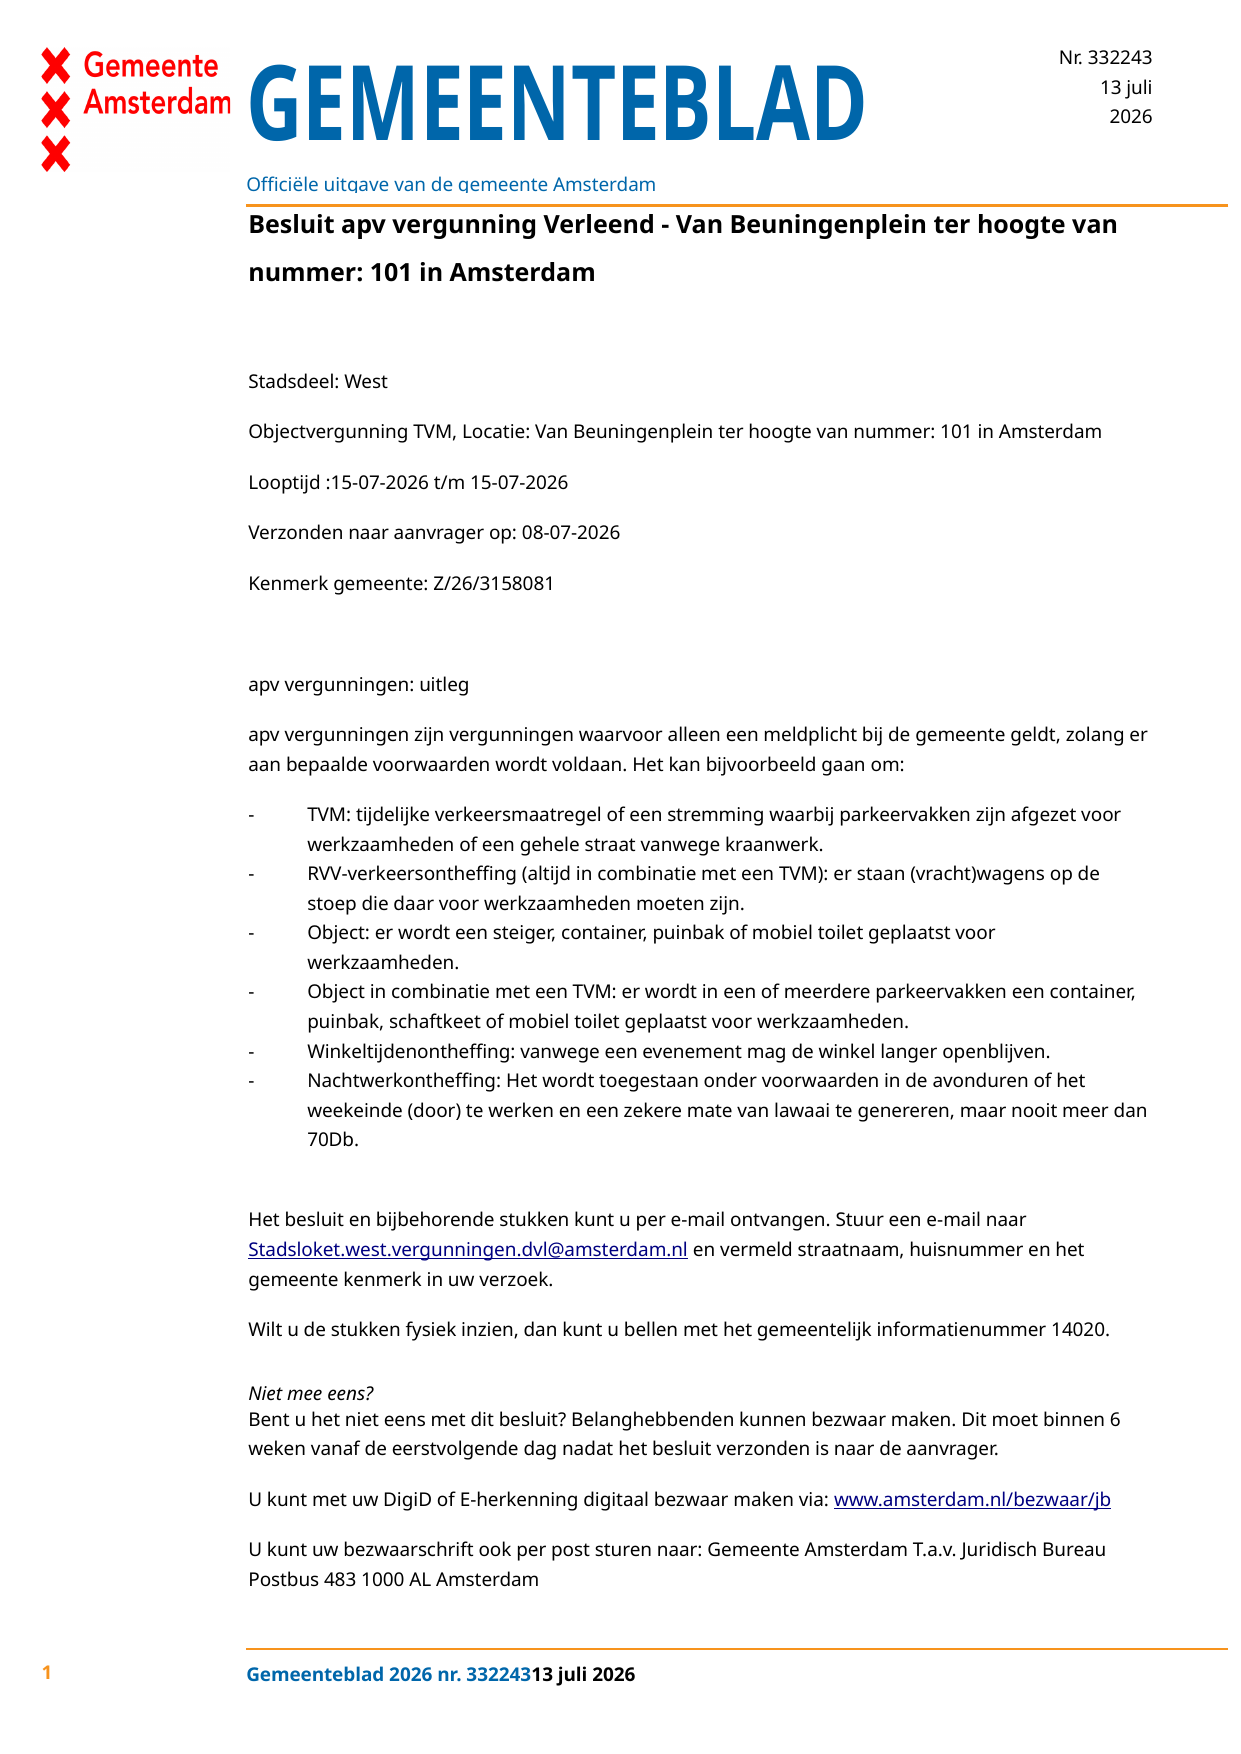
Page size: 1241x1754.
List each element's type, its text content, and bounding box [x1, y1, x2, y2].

text Objectvergunning TVM, Locatie: Van Beuningenplein ter hoogte van nummer: 101 in Amsterdam [248, 419, 1152, 444]
text apv vergunningen: uitleg [248, 671, 1152, 697]
text Verzonden naar aanvrager op: 08-07-2026 [248, 519, 1152, 545]
list TVM: tijdelijke verkeersmaatregel of een stremming waarbij parkeervakken zijn afgezet voor werkzaamheden of een gehele straat vanwege kraanwerk. [248, 801, 1152, 857]
picture [41, 47, 231, 172]
text Stadsdeel: West [248, 368, 1152, 394]
text Wilt u de stukken fysiek inzien, dan kunt u bellen met het gemeentelijk informatienummer 14020. [248, 1316, 1152, 1342]
list Object in combinatie met een TVM: er wordt in een of meerdere parkeervakken een container, puinbak, schaftkeet of mobiel toilet geplaatst voor werkzaamheden. [248, 979, 1152, 1034]
text Bent u het niet eens met dit besluit? Belanghebbenden kunnen bezwaar maken. Dit moet binnen 6 weken vanaf de eerstvolgende dag nadat het besluit verzonden is naar de aanvrager. [248, 1406, 1152, 1461]
text Besluit apv vergunning Verleend - Van Beuningenplein ter hoogte van nummer: 101 in Amsterdam [248, 207, 1152, 288]
text apv vergunningen zijn vergunningen waarvoor alleen een meldplicht bij de gemeente geldt, zolang er aan bepaalde voorwaarden wordt voldaan. Het kan bijvoorbeeld gaan om: [248, 721, 1152, 777]
list Object: er wordt een steiger, container, puinbak of mobiel toilet geplaatst voor werkzaamheden. [248, 919, 1152, 975]
text U kunt met uw DigiD of E-herkenning digitaal bezwaar maken via: www.amsterdam.nl/bezwaar/jb [248, 1486, 1152, 1512]
text U kunt uw bezwaarschrift ook per post sturen naar: Gemeente Amsterdam T.a.v. Juridisch Bureau Postbus 483 1000 AL Amsterdam [248, 1536, 1152, 1592]
list Nachtwerkontheffing: Het wordt toegestaan onder voorwaarden in de avonduren of het weekeinde (door) te werken en een zekere mate van lawaai te genereren, maar nooit meer dan 70Db. [248, 1067, 1152, 1152]
text Het besluit en bijbehorende stukken kunt u per e-mail ontvangen. Stuur een e-mail naar Stadsloket.west.vergunningen.dvl@amsterdam.nl en vermeld straatnaam, huisnummer en het gemeente kenmerk in uw verzoek. [248, 1207, 1152, 1292]
text Looptijd :15-07-2026 t/m 15-07-2026 [248, 469, 1152, 495]
text Kenmerk gemeente: Z/26/3158081 [248, 570, 1152, 596]
list Winkeltijdenontheffing: vanwege een evenement mag de winkel langer openblijven. [248, 1038, 1152, 1064]
list RVV-verkeersontheffing (altijd in combinatie met een TVM): er staan (vracht)wagens op de stoep die daar voor werkzaamheden moeten zijn. [248, 860, 1152, 916]
text Niet mee eens? [248, 1380, 1152, 1406]
